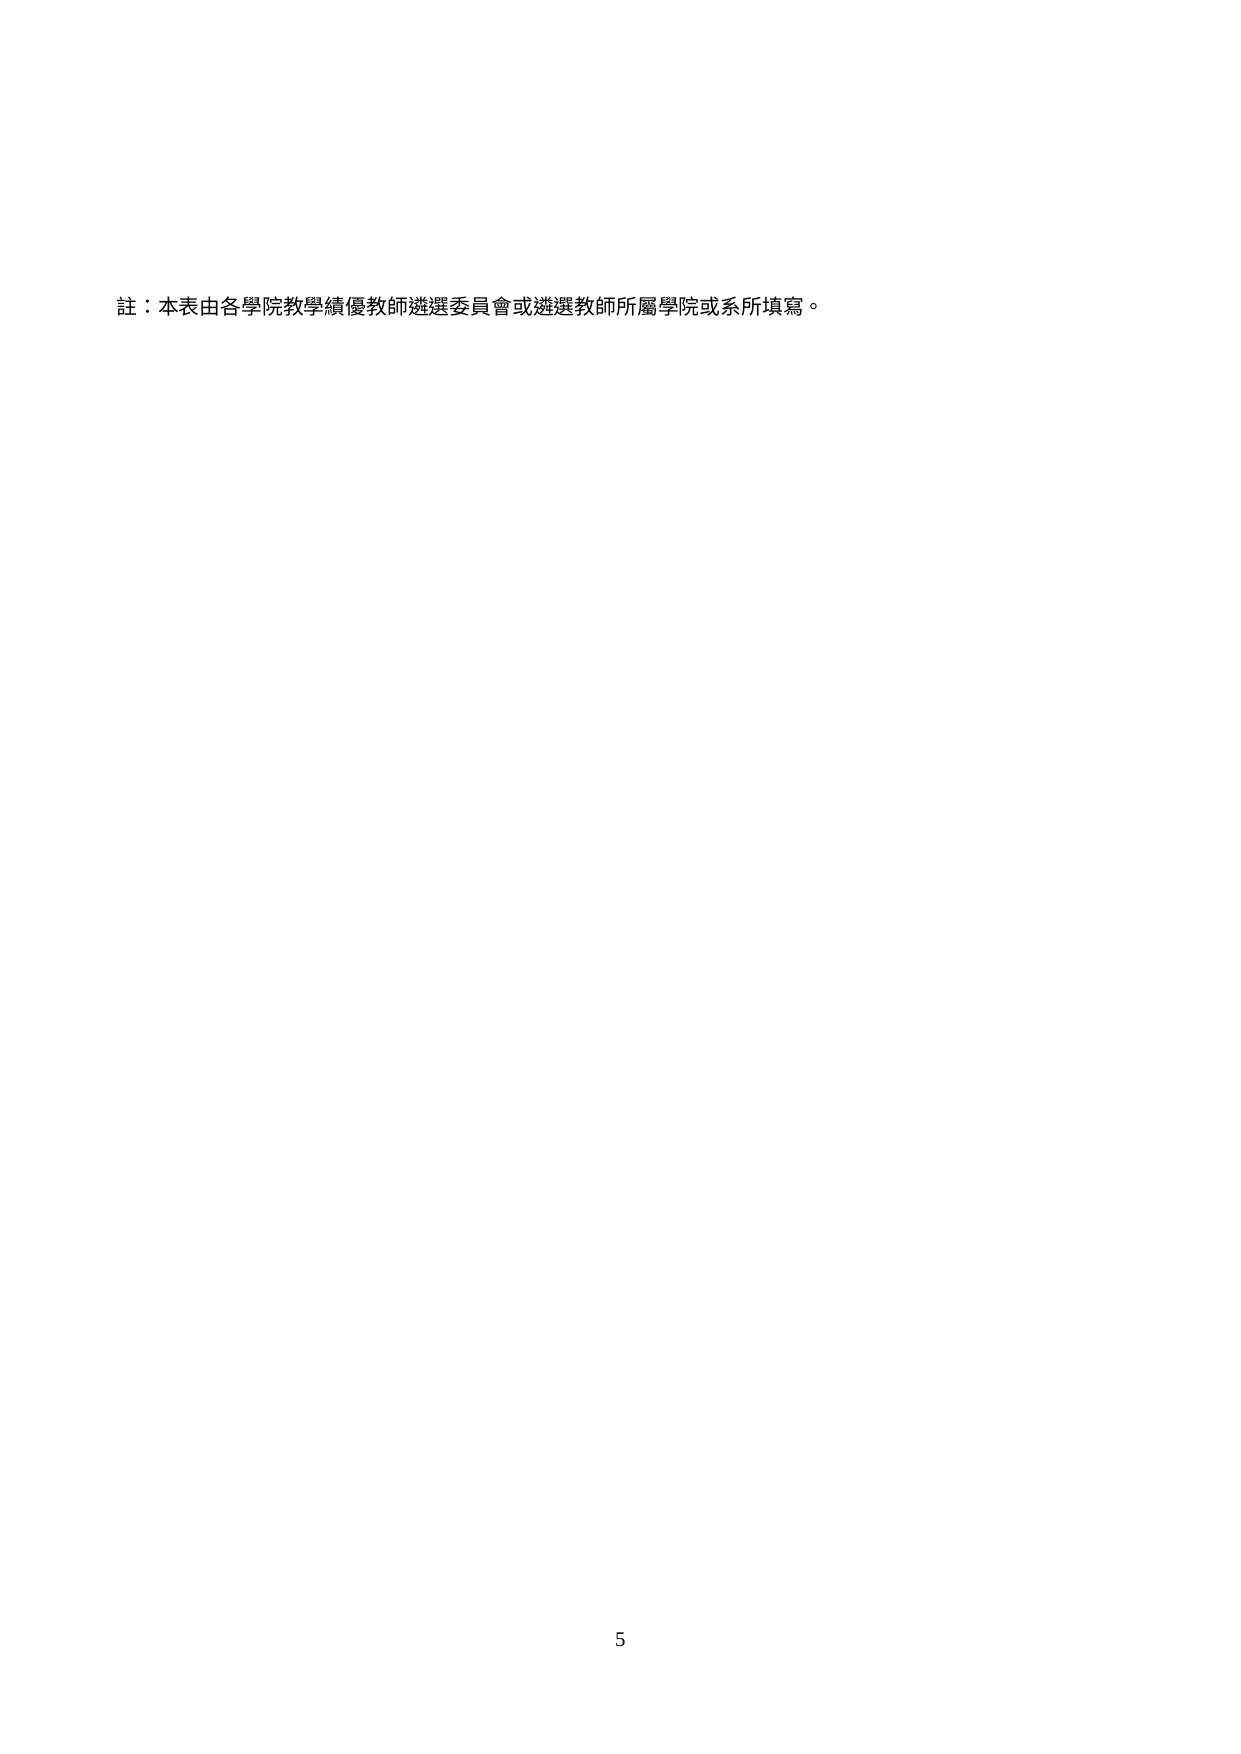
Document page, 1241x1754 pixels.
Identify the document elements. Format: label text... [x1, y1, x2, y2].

text 註：本表由各學院教學績優教師遴選委員會或遴選教師所屬學院或系所填寫。 [108, 264, 1122, 326]
